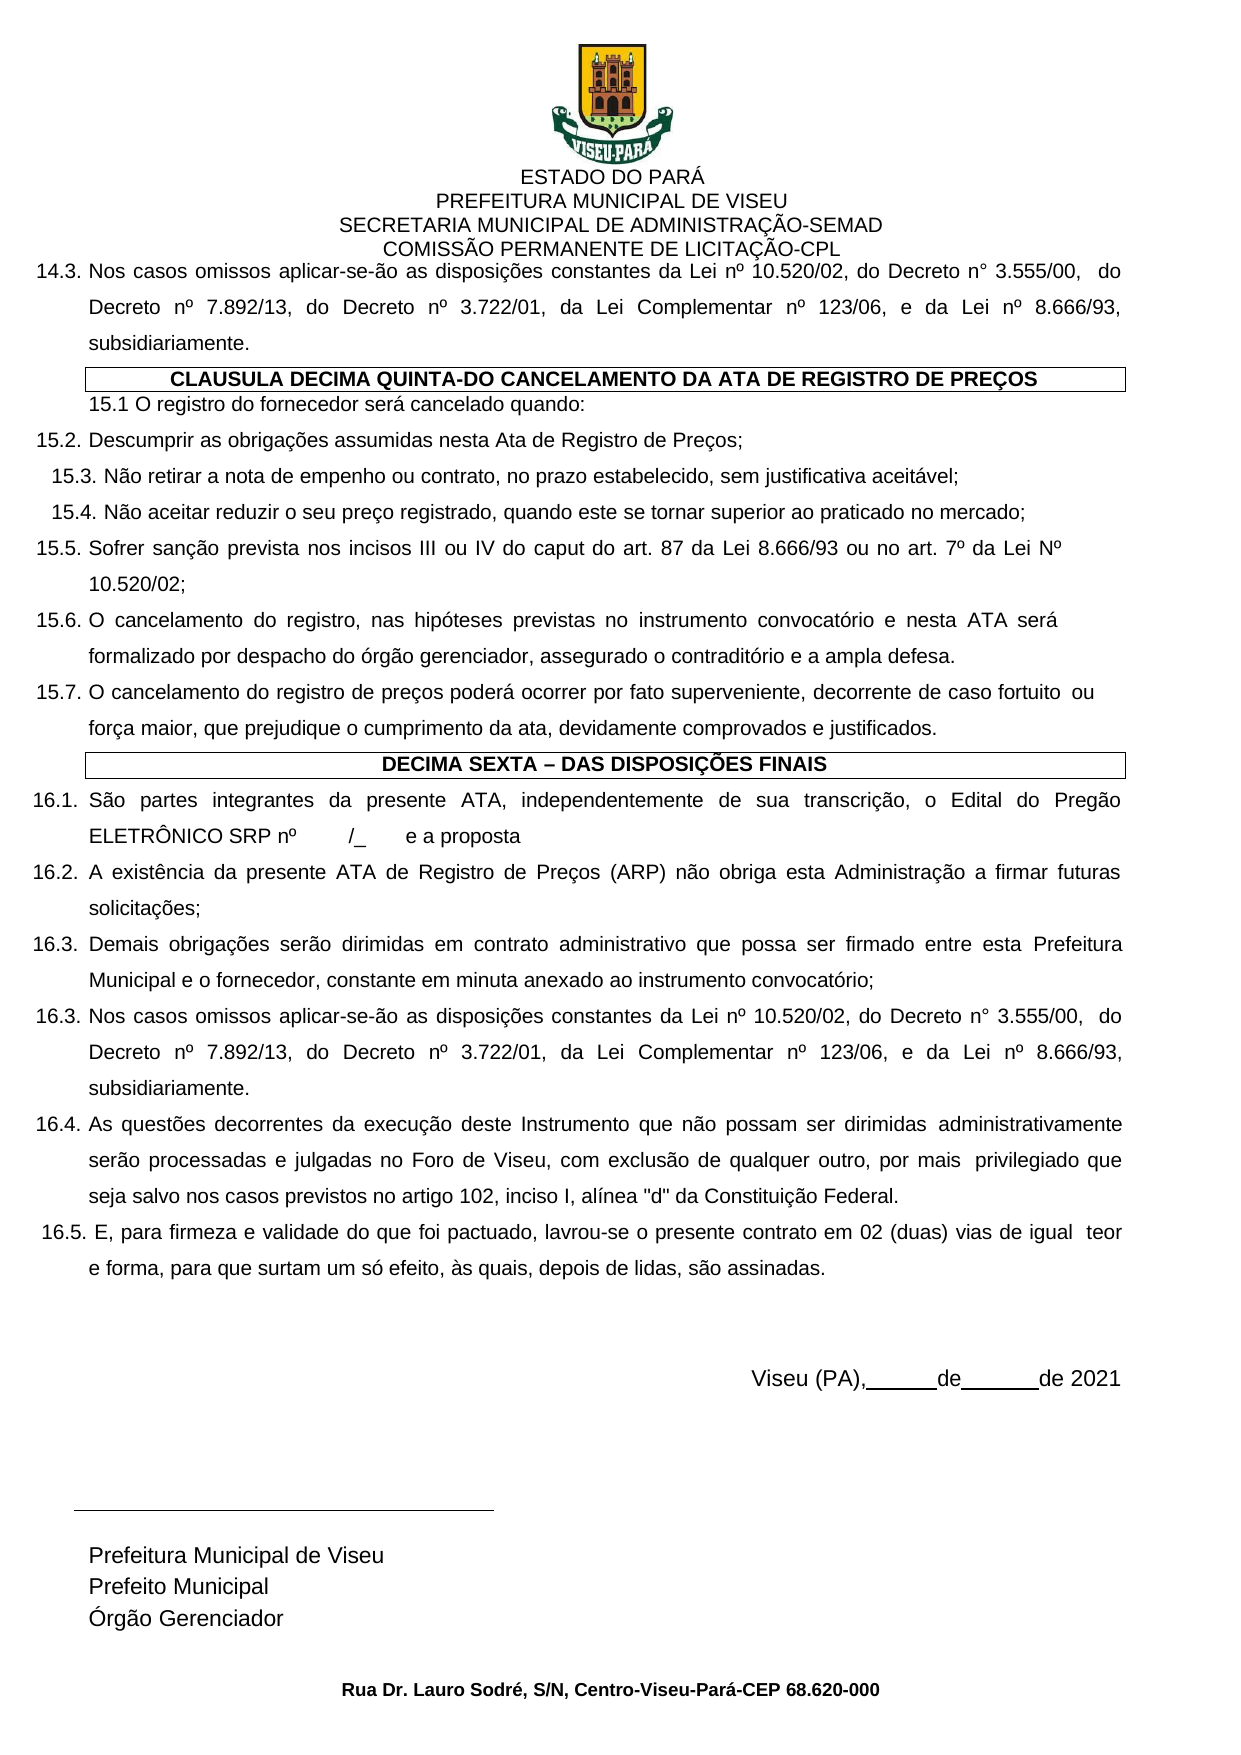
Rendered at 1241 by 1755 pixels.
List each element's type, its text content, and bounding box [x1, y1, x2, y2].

list São partes integrantes da presente ATA, independentemente de sua transcrição, o Edital do Pregão ELETRÔNICO SRP nº /_ e a proposta [73, 787, 1121, 848]
list Não aceitar reduzir o seu preço registrado, quando este se tornar superior ao praticado no mercado; [88, 500, 1136, 524]
text 15.1 O registro do fornecedor será cancelado quando: [88, 392, 1136, 416]
list Nos casos omissos aplicar-se-ão as disposições constantes da Lei nº 10.520/02, do Decreto n° 3.555/00, do Decreto nº 7.892/13, do Decreto nº 3.722/01, da Lei Complementar nº 123/06, e da Lei nº 8.666/93, subsidiariamente. [73, 258, 1122, 355]
list Demais obrigações serão dirimidas em contrato administrativo que possa ser firmado entre esta Prefeitura Municipal e o fornecedor, constante em minuta anexado ao instrumento convocatório; [73, 932, 1123, 992]
list O cancelamento do registro de preços poderá ocorrer por fato superveniente, decorrente de caso fortuito ou força maior, que prejudique o cumprimento da ata, devidamente comprovados e justificados. [73, 680, 1121, 740]
list A existência da presente ATA de Registro de Preços (ARP) não obriga esta Administração a firmar futuras solicitações; [73, 860, 1121, 920]
text Viseu (PA), de de 2021 [751, 1365, 1136, 1392]
list Sofrer sanção prevista nos incisos III ou IV do caput do art. 87 da Lei 8.666/93 ou no art. 7º da Lei Nº 10.520/02; [73, 536, 1121, 596]
list E, para firmeza e validade do que foi pactuado, lavrou-se o presente contrato em 02 (duas) vias de igual teor e forma, para que surtam um só efeito, às quais, depois de lidas, são assinadas. [73, 1220, 1122, 1280]
text CLAUSULA DECIMA QUINTA-DO CANCELAMENTO DA ATA DE REGISTRO DE PREÇOS [170, 368, 1125, 391]
list Nos casos omissos aplicar-se-ão as disposições constantes da Lei nº 10.520/02, do Decreto n° 3.555/00, do Decreto nº 7.892/13, do Decreto nº 3.722/01, da Lei Complementar nº 123/06, e da Lei nº 8.666/93, subsidiariamente. [73, 1004, 1122, 1100]
list As questões decorrentes da execução deste Instrumento que não possam ser dirimidas administrativamente serão processadas e julgadas no Foro de Viseu, com exclusão de qualquer outro, por mais privilegiado que seja salvo nos casos previstos no artigo 102, inciso I, alínea "d" da Constituição Federal. [73, 1112, 1123, 1208]
text Prefeitura Municipal de Viseu Prefeito Municipal [88, 1542, 459, 1600]
list Não retirar a nota de empenho ou contrato, no prazo estabelecido, sem justificativa aceitável; [88, 464, 1136, 488]
text Órgão Gerenciador [88, 1605, 1136, 1632]
list Descumprir as obrigações assumidas nesta Ata de Registro de Preços; [73, 428, 1136, 452]
list O cancelamento do registro, nas hipóteses previstas no instrumento convocatório e nesta ATA será formalizado por despacho do órgão gerenciador, assegurado o contraditório e a ampla defesa. [73, 608, 1121, 668]
text DECIMA SEXTA – DAS DISPOSIÇÕES FINAIS [382, 753, 1125, 776]
